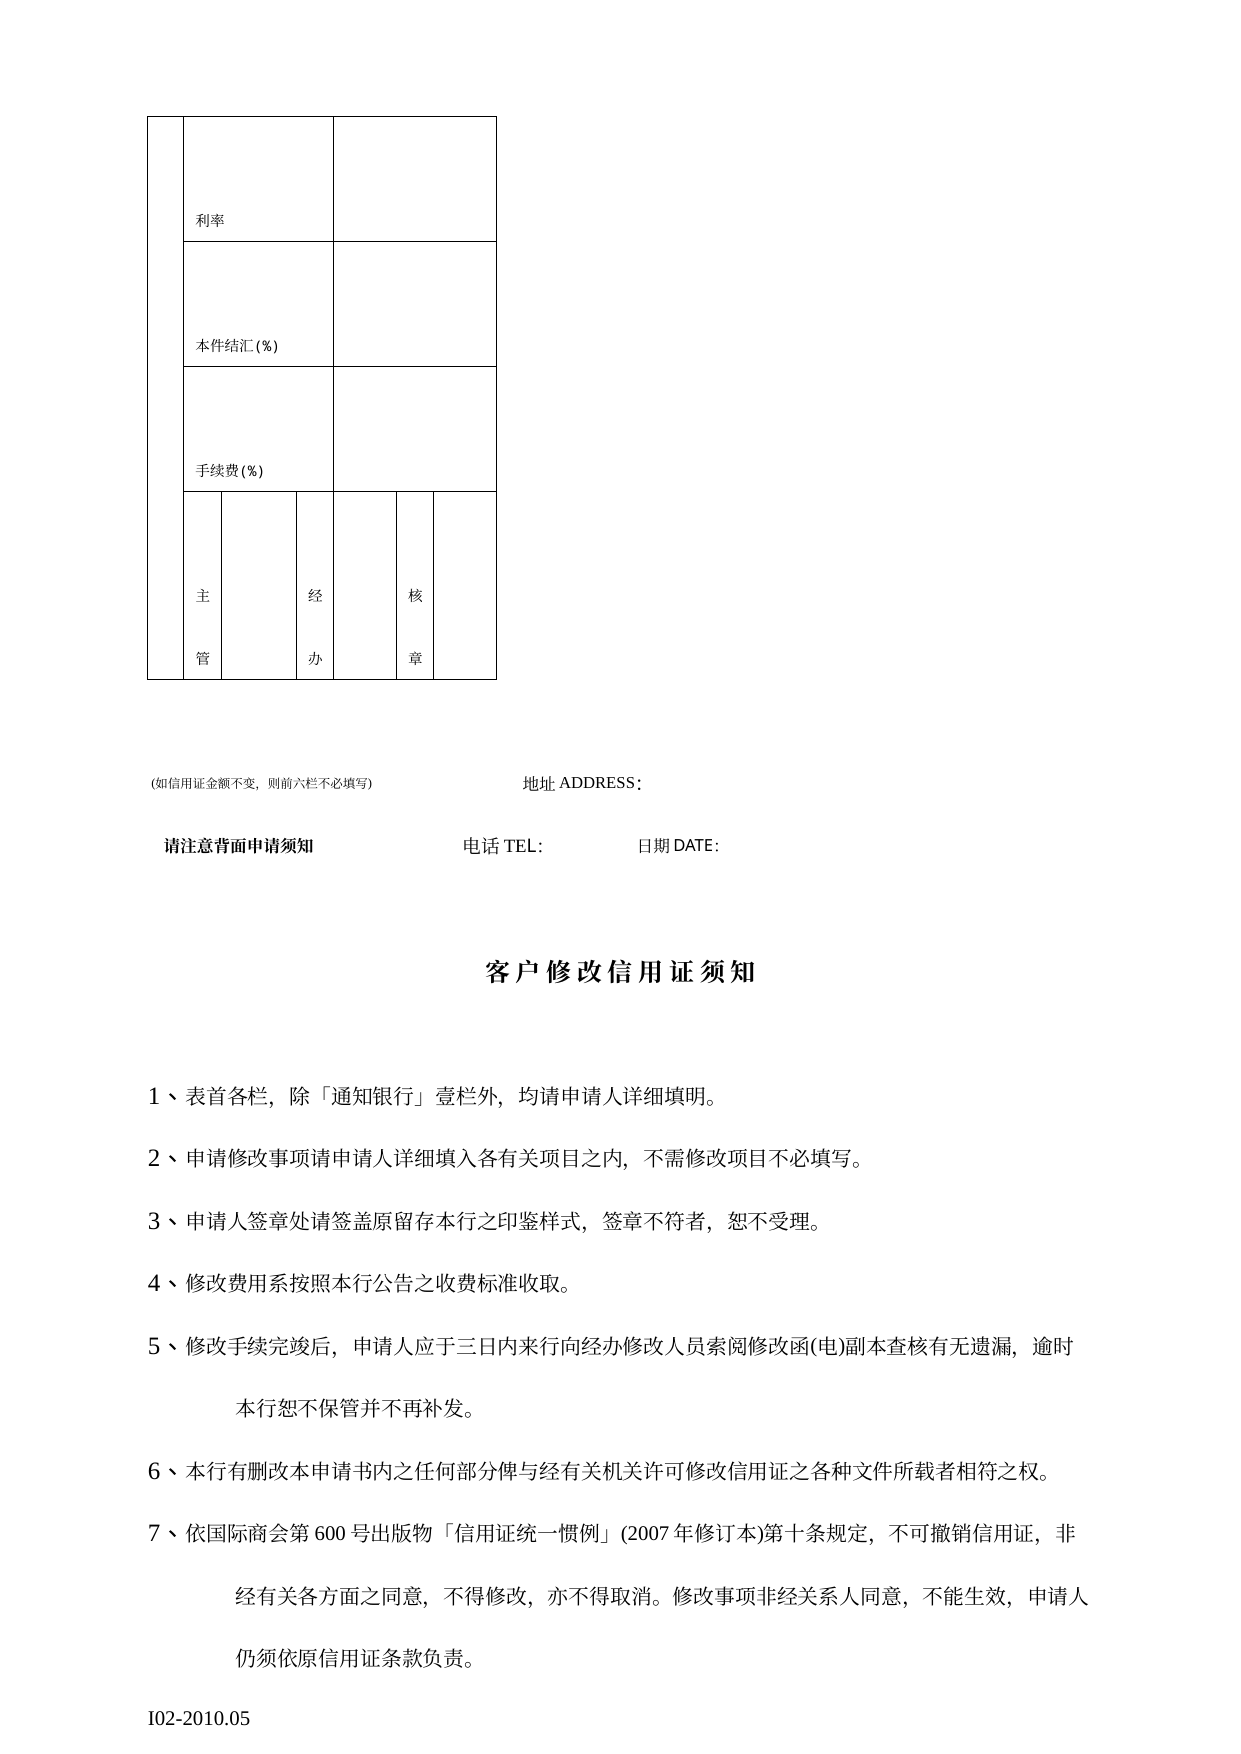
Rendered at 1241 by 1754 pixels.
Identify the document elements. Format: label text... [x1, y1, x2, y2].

text 客 户 修 改 信 用 证 须 知 [148, 929, 1092, 991]
table_cell [434, 492, 496, 679]
text 请注意背面申请须知 电话TEL： 日期DATE： [148, 804, 1092, 866]
table_cell 经 办 [297, 492, 333, 679]
list 修改费用系按照本行公告之收费标准收取。 [148, 1241, 1092, 1304]
list 本行有删改本申请书内之任何部分俾与经有关机关许可修改信用证之各种文件所载者相符之权。 [148, 1429, 1092, 1491]
table_cell [222, 492, 296, 679]
table_cell [334, 492, 396, 679]
table_header 申请人签章SIGNATURE OF APPLICANT [497, 116, 1108, 679]
table_cell 本件结汇(%) [184, 242, 333, 366]
table_cell 核章 [397, 492, 433, 679]
list 修改手续完竣后，申请人应于三日内来行向经办修改人员索阅修改函(电)副本查核有无遗漏，逾时本行恕不保管并不再补发。 [148, 1304, 1092, 1429]
table_cell [334, 242, 496, 366]
text (如信用证金额不变，则前六栏不必填写) 地址ADDRESS： [148, 741, 1092, 804]
list 申请人签章处请签盖原留存本行之印鉴样式，签章不符者，恕不受理。 [148, 1179, 1092, 1241]
table_cell 利率 [184, 117, 333, 241]
table_header [148, 117, 183, 679]
list 表首各栏，除「通知银行」壹栏外，均请申请人详细填明。 [148, 1054, 1092, 1116]
table_cell 主 管 [184, 492, 221, 679]
table_cell [334, 367, 496, 491]
table_cell 手续费(%) [184, 367, 333, 491]
list 依国际商会第600号出版物「信用证统一惯例」(2007年修订本)第十条规定，不可撤销信用证，非经有关各方面之同意，不得修改，亦不得取消。修改事项非经关系人同意，不能生效，申请人仍须依原信用证条款负责。 [148, 1491, 1092, 1679]
table_cell [334, 117, 496, 241]
list 申请修改事项请申请人详细填入各有关项目之内，不需修改项目不必填写。 [148, 1116, 1092, 1179]
